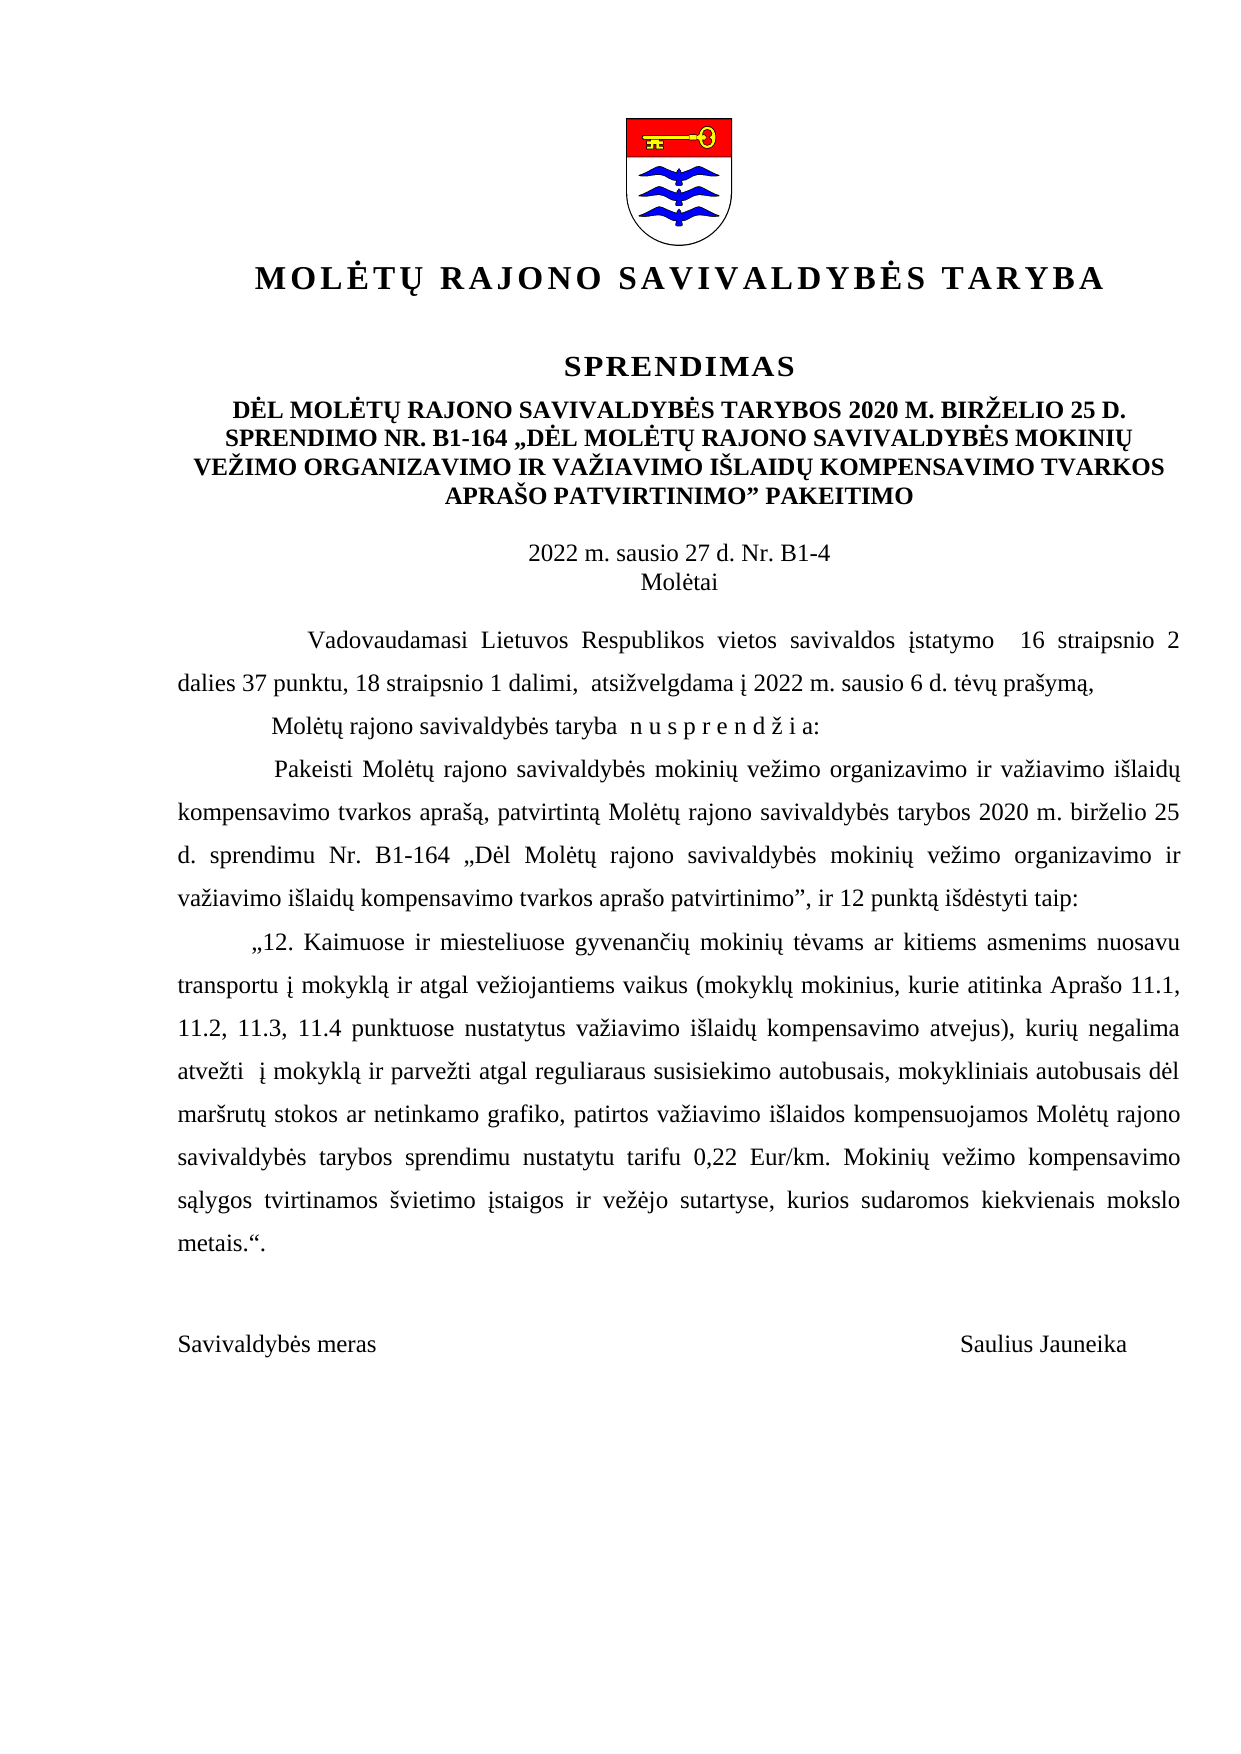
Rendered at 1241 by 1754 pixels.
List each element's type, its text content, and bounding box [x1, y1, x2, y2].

text Vadovaudamasi Lietuvos Respublikos vietos savivaldos įstatymo 16 straipsnio 2 dalies 37 punktu, 18 straipsnio 1 dalimi, atsižvelgdama į 2022 m. sausio 6 d. tėvų prašymą, [177, 625, 1181, 697]
text SPRENDIMAS [177, 349, 1181, 383]
text Molėtai [177, 567, 1181, 596]
text Savivaldybės meras Saulius Jauneika [177, 1329, 1181, 1358]
text „12. Kaimuose ir miesteliuose gyvenančių mokinių tėvams ar kitiems asmenims nuosavu transportu į mokyklą ir atgal vežiojantiems vaikus (mokyklų mokinius, kurie atitinka Aprašo 11.1, 11.2, 11.3, 11.4 punktuose nustatytus važiavimo išlaidų kompensavimo atvejus), kurių negalima atvežti į mokyklą ir parvežti atgal reguliaraus susisiekimo autobusais, mokykliniais autobusais dėl maršrutų stokos ar netinkamo grafiko, patirtos važiavimo išlaidos kompensuojamos Molėtų rajono savivaldybės tarybos sprendimu nustatytu tarifu 0,22 Eur/km. Mokinių vežimo kompensavimo sąlygos tvirtinamos švietimo įstaigos ir vežėjo sutartyse, kurios sudaromos kiekvienais mokslo metais.“. [177, 927, 1181, 1257]
text Molėtų rajono savivaldybės taryba [177, 258, 1181, 297]
text Molėtų rajono savivaldybės taryba n u s p r e n d ž i a: [177, 711, 1181, 740]
text 2022 m. sausio 27 d. Nr. B1-4 [177, 538, 1181, 567]
text Pakeisti Molėtų rajono savivaldybės mokinių vežimo organizavimo ir važiavimo išlaidų kompensavimo tvarkos aprašą, patvirtintą Molėtų rajono savivaldybės tarybos 2020 m. birželio 25 d. sprendimu Nr. B1-164 „Dėl Molėtų rajono savivaldybės mokinių vežimo organizavimo ir važiavimo išlaidų kompensavimo tvarkos aprašo patvirtinimo”, ir 12 punktą išdėstyti taip: [177, 754, 1181, 912]
text Dėl molėtų rajono savivaldybės tarybos 2020 m. birželio 25 d. sprendimo nr. b1-164 „DĖL MOLĖTŲ RAJONO SAVIVALDYBĖS MOKINIŲ VEŽIMO ORGANIZAVIMO IR VAŽIAVIMO IŠLAIDŲ KOMPENSAVIMO TVARKOS APRAŠO PATVIRTINIMO” pakeitimo [177, 395, 1181, 538]
